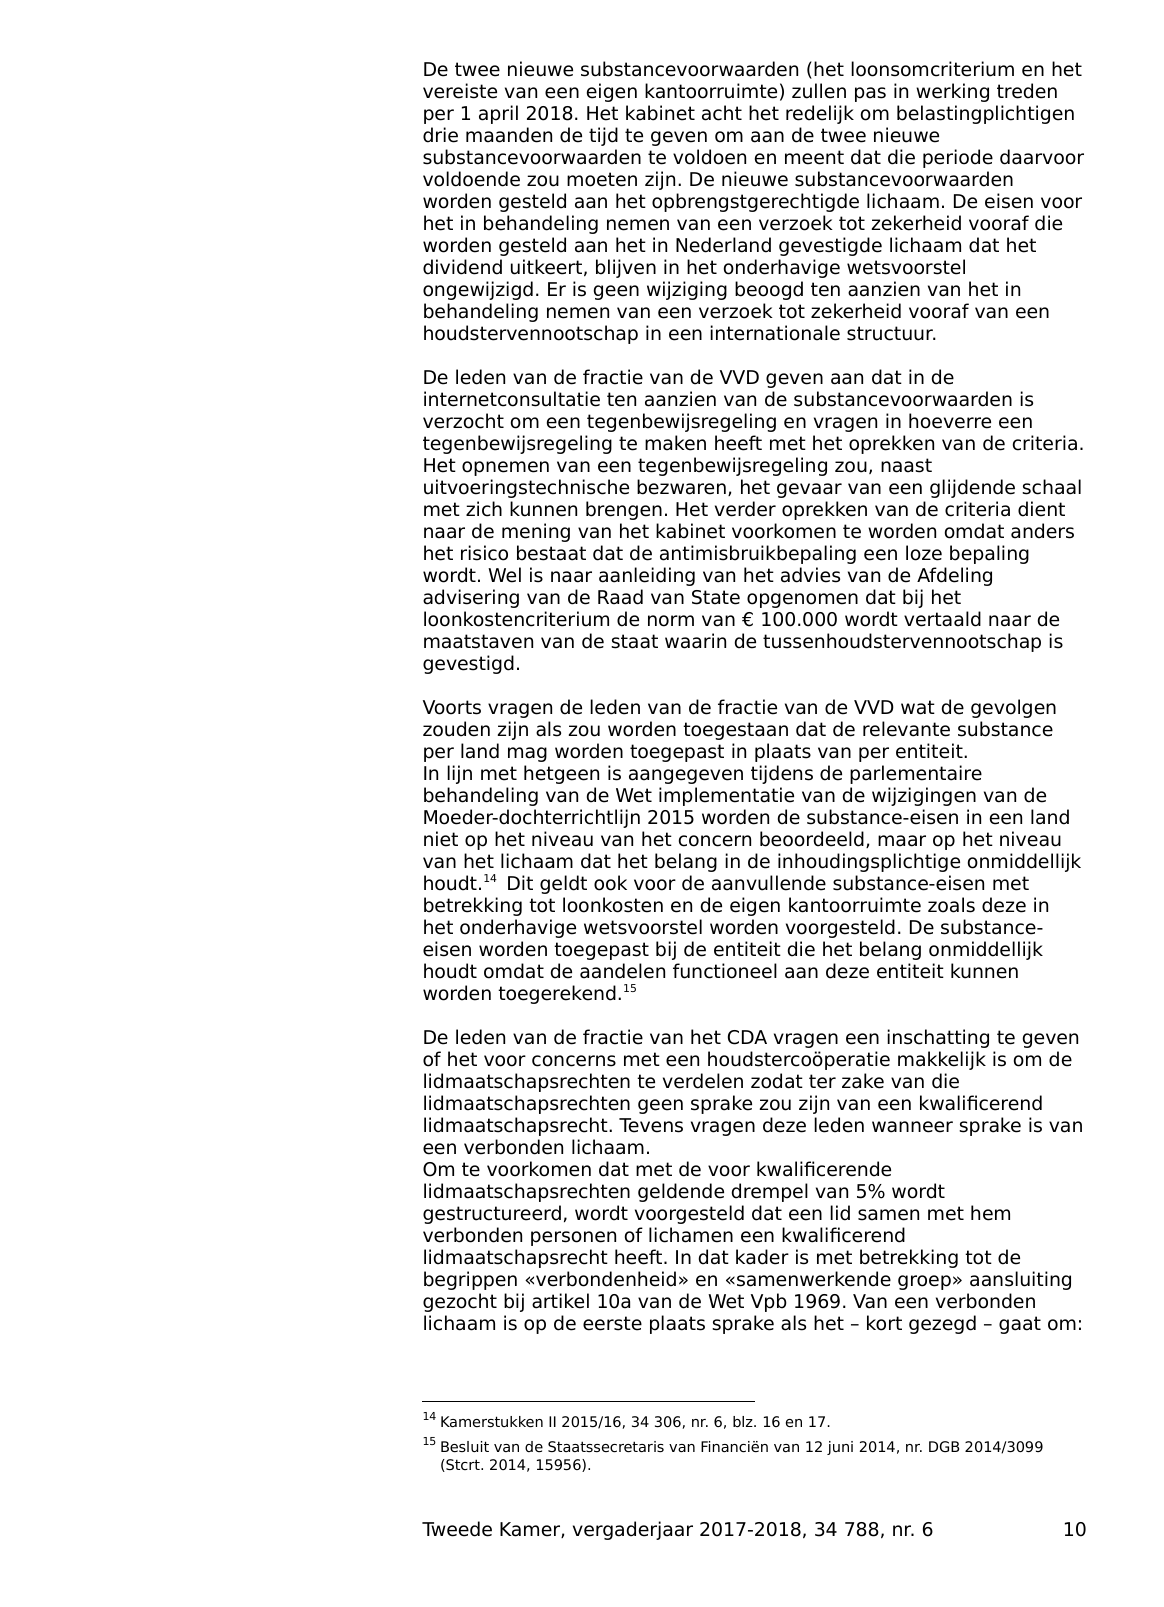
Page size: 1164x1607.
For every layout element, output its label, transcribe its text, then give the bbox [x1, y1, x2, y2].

text De leden van de fractie van de VVD geven aan dat in de internetconsultatie ten aanzien van de substancevoorwaarden is verzocht om een tegenbewijsregeling en vragen in hoeverre een tegenbewijsregeling te maken heeft met het oprekken van de criteria. [422, 367, 1087, 455]
text Besluit van de Staatssecretaris van Financiën van 12 juni 2014, nr. DGB 2014/3099 (Stcrt. 2014, 15956). [422, 1435, 1087, 1474]
text Kamerstukken II 2015/16, 34 306, nr. 6, blz. 16 en 17. [422, 1410, 1087, 1432]
text Om te voorkomen dat met de voor kwalificerende lidmaatschapsrechten geldende drempel van 5% wordt gestructureerd, wordt voorgesteld dat een lid samen met hem verbonden personen of lichamen een kwalificerend lidmaatschapsrecht heeft. In dat kader is met betrekking tot de begrippen «verbondenheid» en «samenwerkende groep» aansluiting gezocht bij artikel 10a van de Wet Vpb 1969. Van een verbonden lichaam is op de eerste plaats sprake als het – kort gezegd – gaat om: [422, 1159, 1087, 1334]
text Het opnemen van een tegenbewijsregeling zou, naast uitvoeringstechnische bezwaren, het gevaar van een glijdende schaal met zich kunnen brengen. Het verder oprekken van de criteria dient naar de mening van het kabinet voorkomen te worden omdat anders het risico bestaat dat de antimisbruikbepaling een loze bepaling wordt. Wel is naar aanleiding van het advies van de Afdeling advisering van de Raad van State opgenomen dat bij het loonkostencriterium de norm van € 100.000 wordt vertaald naar de maatstaven van de staat waarin de tussenhoudstervennootschap is gevestigd. [422, 455, 1087, 675]
text De twee nieuwe substancevoorwaarden (het loonsomcriterium en het vereiste van een eigen kantoorruimte) zullen pas in werking treden per 1 april 2018. Het kabinet acht het redelijk om belastingplichtigen drie maanden de tijd te geven om aan de twee nieuwe substancevoorwaarden te voldoen en meent dat die periode daarvoor voldoende zou moeten zijn. De nieuwe substancevoorwaarden worden gesteld aan het opbrengstgerechtigde lichaam. De eisen voor het in behandeling nemen van een verzoek tot zekerheid vooraf die worden gesteld aan het in Nederland gevestigde lichaam dat het dividend uitkeert, blijven in het onderhavige wetsvoorstel ongewijzigd. Er is geen wijziging beoogd ten aanzien van het in behandeling nemen van een verzoek tot zekerheid vooraf van een houdstervennootschap in een internationale structuur. [422, 59, 1087, 345]
text Voorts vragen de leden van de fractie van de VVD wat de gevolgen zouden zijn als zou worden toegestaan dat de relevante substance per land mag worden toegepast in plaats van per entiteit. [422, 697, 1087, 763]
text De leden van de fractie van het CDA vragen een inschatting te geven of het voor concerns met een houdstercoöperatie makkelijk is om de lidmaatschapsrechten te verdelen zodat ter zake van die lidmaatschapsrechten geen sprake zou zijn van een kwalificerend lidmaatschapsrecht. Tevens vragen deze leden wanneer sprake is van een verbonden lichaam. [422, 1027, 1087, 1159]
text In lijn met hetgeen is aangegeven tijdens de parlementaire behandeling van de Wet implementatie van de wijzigingen van de Moeder-dochterrichtlijn 2015 worden de substance-eisen in een land niet op het niveau van het concern beoordeeld, maar op het niveau van het lichaam dat het belang in de inhoudingsplichtige onmiddellijk houdt. Dit geldt ook voor de aanvullende substance-eisen met betrekking tot loonkosten en de eigen kantoorruimte zoals deze in het onderhavige wetsvoorstel worden voorgesteld. De substance-eisen worden toegepast bij de entiteit die het belang onmiddellijk houdt omdat de aandelen functioneel aan deze entiteit kunnen worden toegerekend. [422, 763, 1087, 1004]
